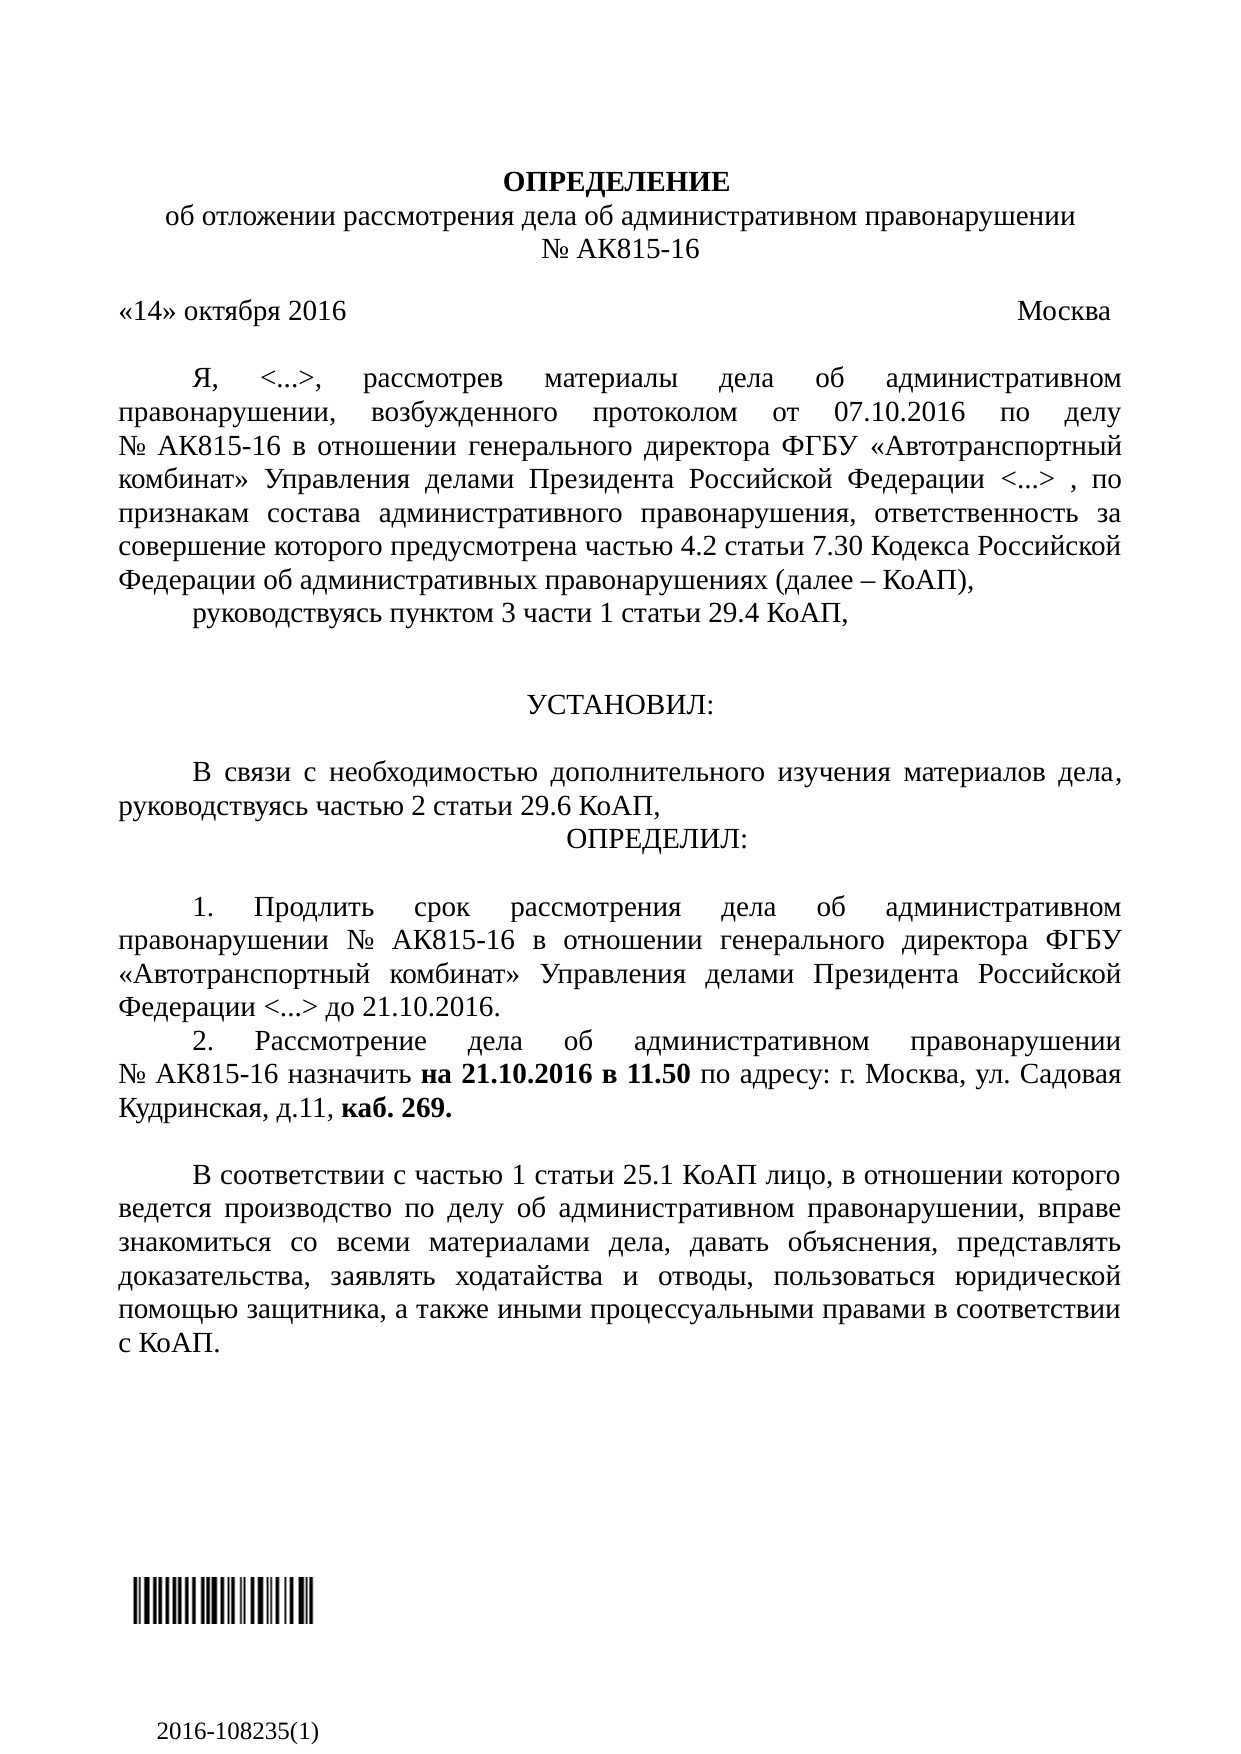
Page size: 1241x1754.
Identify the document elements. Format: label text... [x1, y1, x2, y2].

text В связи с необходимостью дополнительного изучения материалов дела, руководствуясь частью 2 статьи 29.6 КоАП, [118, 754, 1122, 822]
text Я, <...>, рассмотрев материалы дела об административном правонарушении, возбужденного протоколом от 07.10.2016 по делу № АК815-16 в отношении генерального директора ФГБУ «Автотранспортный комбинат» Управления делами Президента Российской Федерации <...> , по признакам состава административного правонарушения, ответственность за совершение которого предусмотрена частью 4.2 статьи 7.30 Кодекса Российской Федерации об административных правонарушениях (далее – КоАП), [118, 361, 1122, 595]
text 1. Продлить срок рассмотрения дела об административном правонарушении № АК815-16 в отношении генерального директора ФГБУ «Автотранспортный комбинат» Управления делами Президента Российской Федерации <...> до 21.10.2016. [118, 889, 1122, 1023]
text об отложении рассмотрения дела об административном правонарушении № АК815-16 [118, 198, 1122, 265]
text руководствуясь пунктом 3 части 1 статьи 29.4 КоАП, [118, 595, 1122, 629]
text УСТАНОВИЛ: [118, 687, 1122, 721]
text ОПРЕДЕЛЕНИЕ [118, 164, 1122, 198]
text «14» октября 2016 Москва [118, 293, 1122, 327]
text 2. Рассмотрение дела об административном правонарушении № АК815-16 назначить на 21.10.2016 в 11.50 по адресу: г. Москва, ул. Садовая Кудринская, д.11, каб. 269. [118, 1023, 1122, 1123]
text В соответствии с частью 1 статьи 25.1 КоАП лицо, в отношении которого ведется производство по делу об административном правонарушении, вправе знакомиться со всеми материалами дела, давать объяснения, представлять доказательства, заявлять ходатайства и отводы, пользоваться юридической помощью защитника, а также иными процессуальными правами в соответствии с КоАП. [118, 1157, 1122, 1358]
text ОПРЕДЕЛИЛ: [118, 822, 1122, 855]
picture [118, 1577, 331, 1624]
